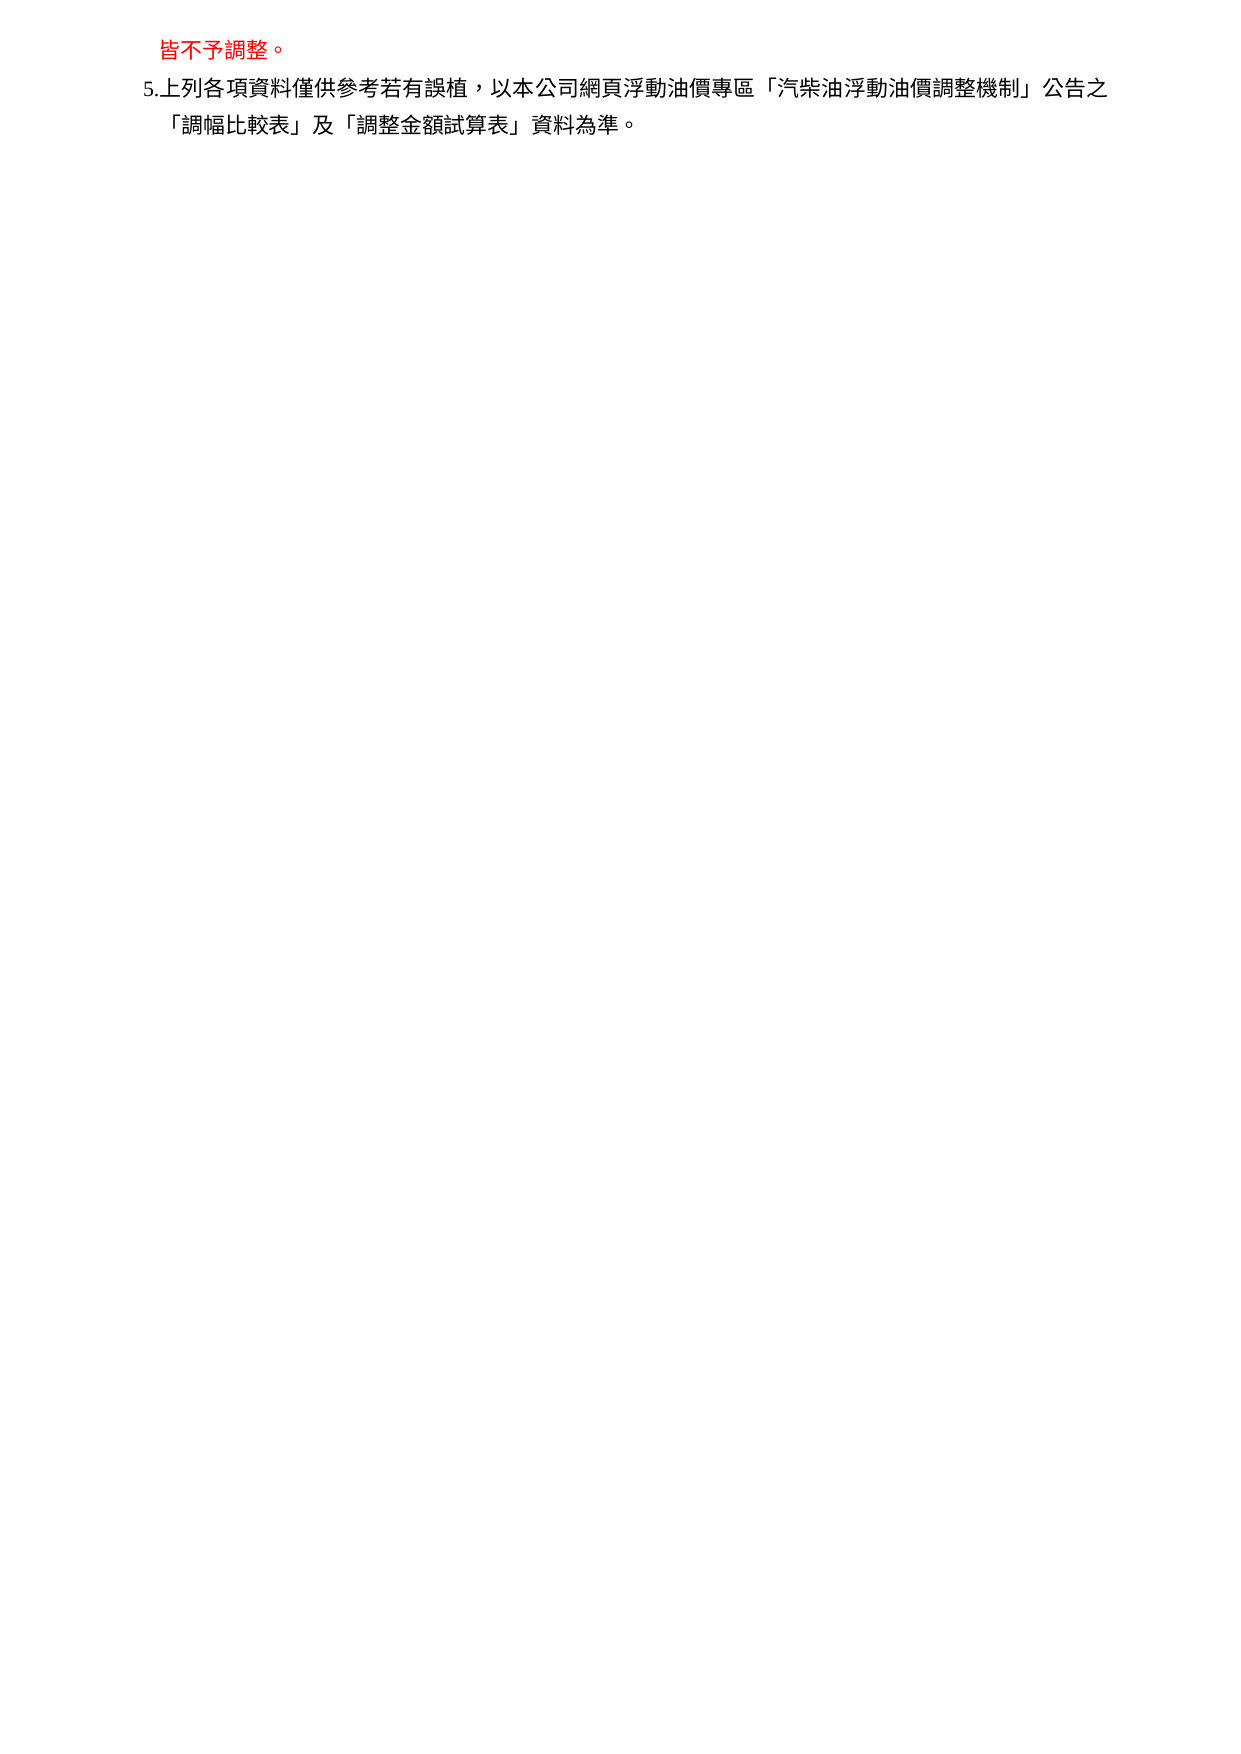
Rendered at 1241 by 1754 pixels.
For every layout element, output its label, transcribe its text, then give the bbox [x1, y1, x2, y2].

text 5.上列各項資料僅供參考若有誤植，以本公司網頁浮動油價專區「汽柴油浮動油價調整機制」公告之「調幅比較表」及「調整金額試算表」資料為準。 [143, 68, 1110, 143]
text 皆不予調整。 [143, 30, 1110, 68]
